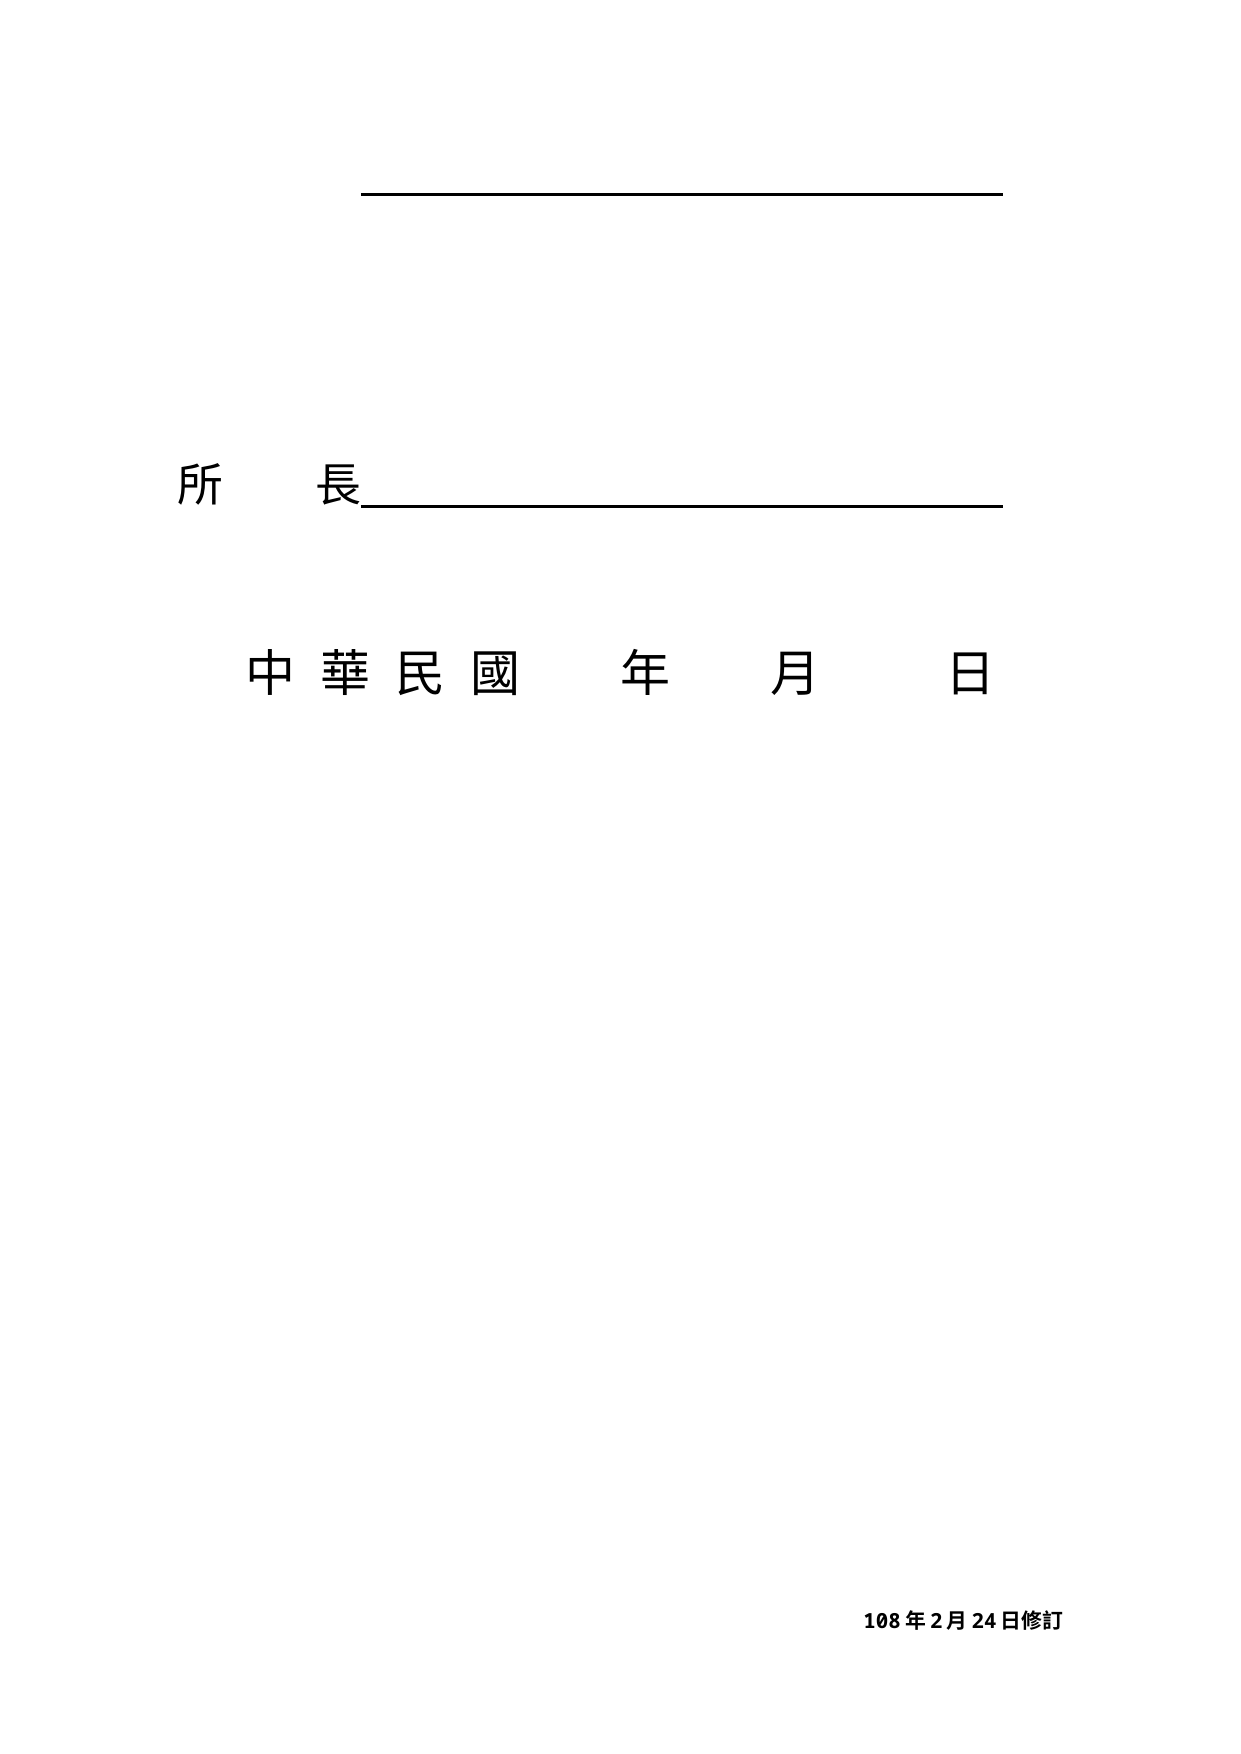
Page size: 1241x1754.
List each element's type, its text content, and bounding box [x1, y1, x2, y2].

text 中 華 民 國 年 月 日 [177, 596, 1063, 721]
text 所 長 [177, 409, 1063, 534]
